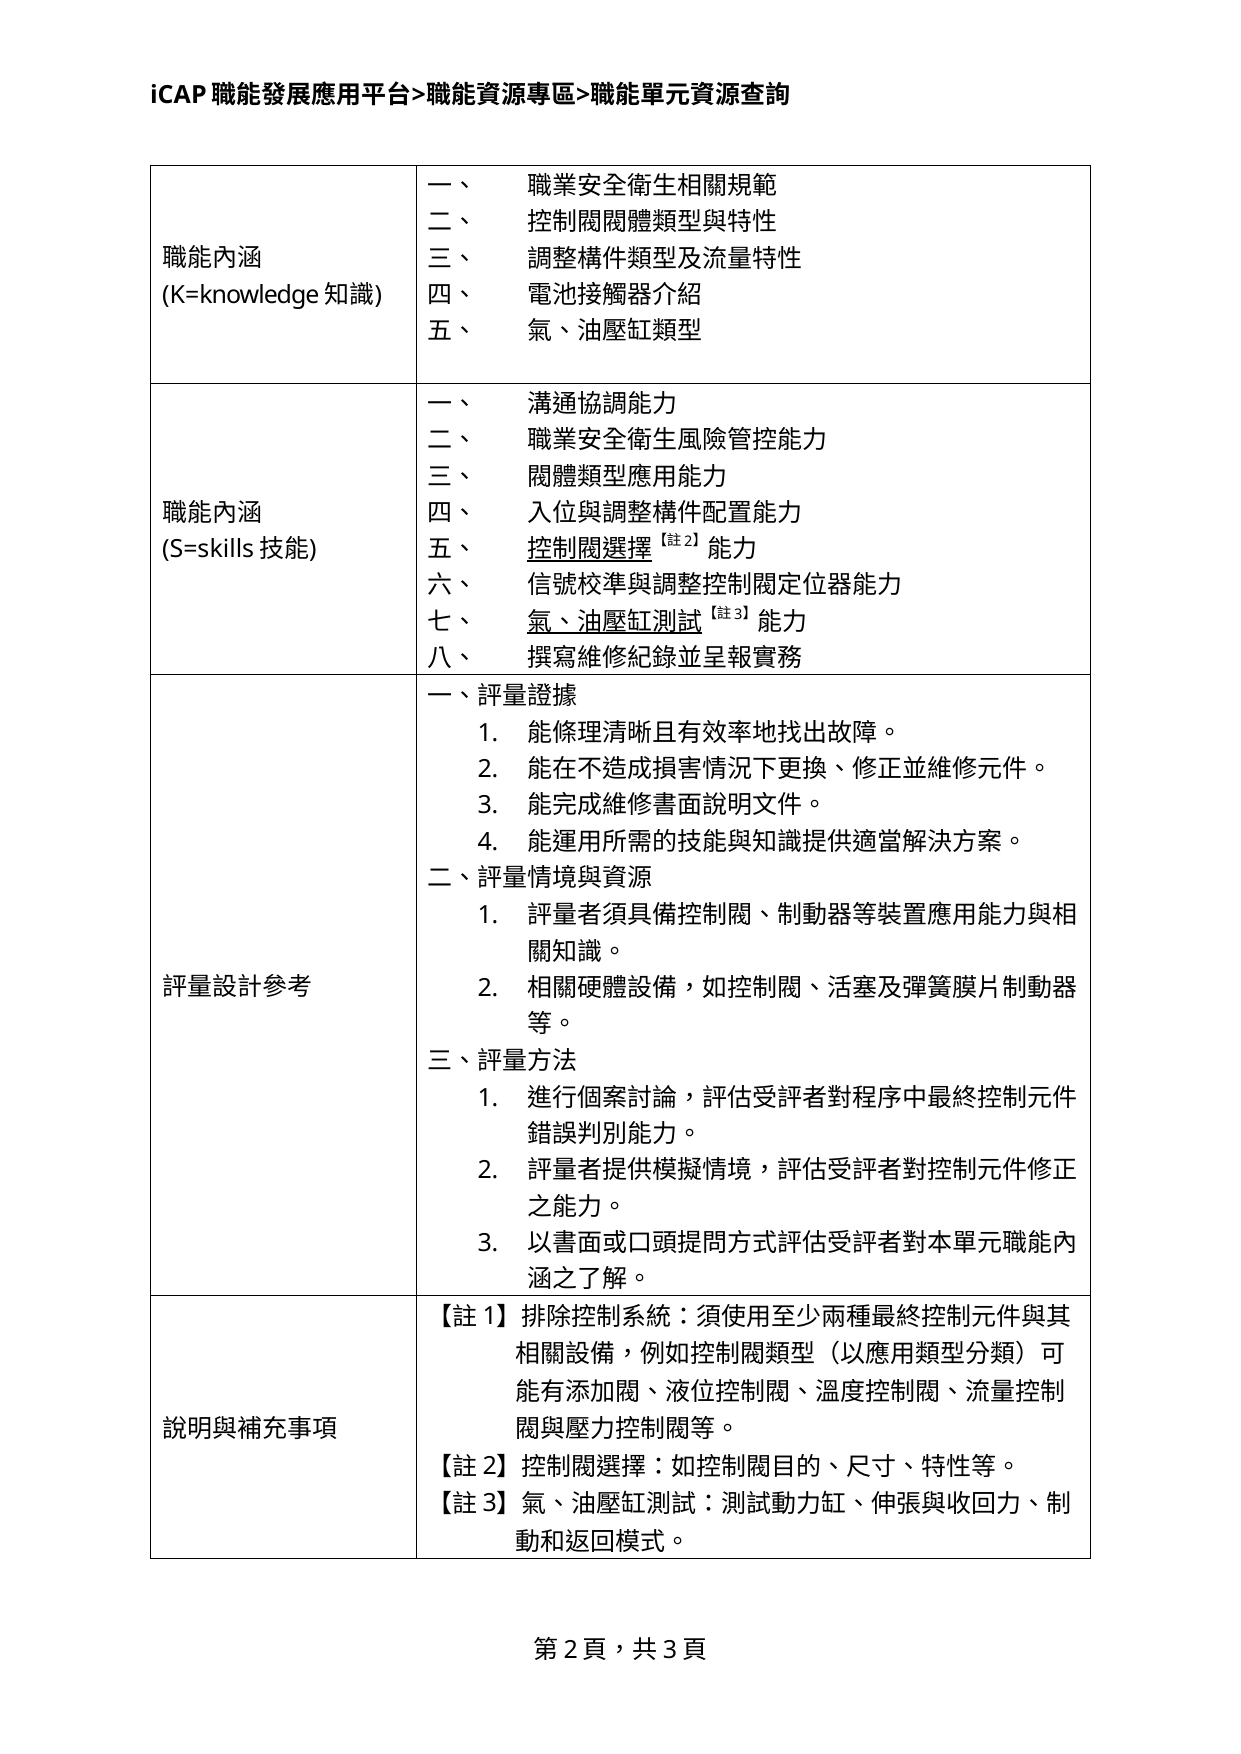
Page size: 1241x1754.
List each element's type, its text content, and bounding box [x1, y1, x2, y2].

table_cell 【註1】排除控制系統：須使用至少兩種最終控制元件與其相關設備，例如控制閥類型（以應用類型分類）可能有添加閥、液位控制閥、溫度控制閥、流量控制閥與壓力控制閥等。 【註2】控制閥選擇：如控制閥目的、尺寸、特性等。 【註3】氣、油壓缸測試：測試動力缸、伸張與收回力、制動和返回模式。 [417, 1296, 1090, 1558]
table_cell 職業安全衛生相關規範 控制閥閥體類型與特性 調整構件類型及流量特性 電池接觸器介紹 氣、油壓缸類型 [417, 166, 1090, 383]
table_cell 一、評量證據 能條理清晰且有效率地找出故障。 能在不造成損害情況下更換、修正並維修元件。 能完成維修書面說明文件。 能運用所需的技能與知識提供適當解決方案。 二、評量情境與資源 評量者須具備控制閥、制動器等裝置應用能力與相關知識。 相關硬體設備，如控制閥、活塞及彈簧膜片制動器等。 三、評量方法 進行個案討論，評估受評者對程序中最終控制元件錯誤判別能力。 評量者提供模擬情境，評估受評者對控制元件修正之能力。 以書面或口頭提問方式評估受評者對本單元職能內涵之了解。 [417, 675, 1090, 1295]
table_cell 職能內涵 (K=knowledge知識) [151, 166, 416, 383]
table_cell 說明與補充事項 [151, 1296, 416, 1558]
table_cell 職能內涵 (S=skills技能) [151, 384, 416, 674]
table_cell 溝通協調能力 職業安全衛生風險管控能力 閥體類型應用能力 入位與調整構件配置能力 控制閥選擇【註2】能力 信號校準與調整控制閥定位器能力 氣、油壓缸測試【註3】能力 撰寫維修紀錄並呈報實務 [417, 384, 1090, 674]
table_cell 評量設計參考 [151, 675, 416, 1295]
